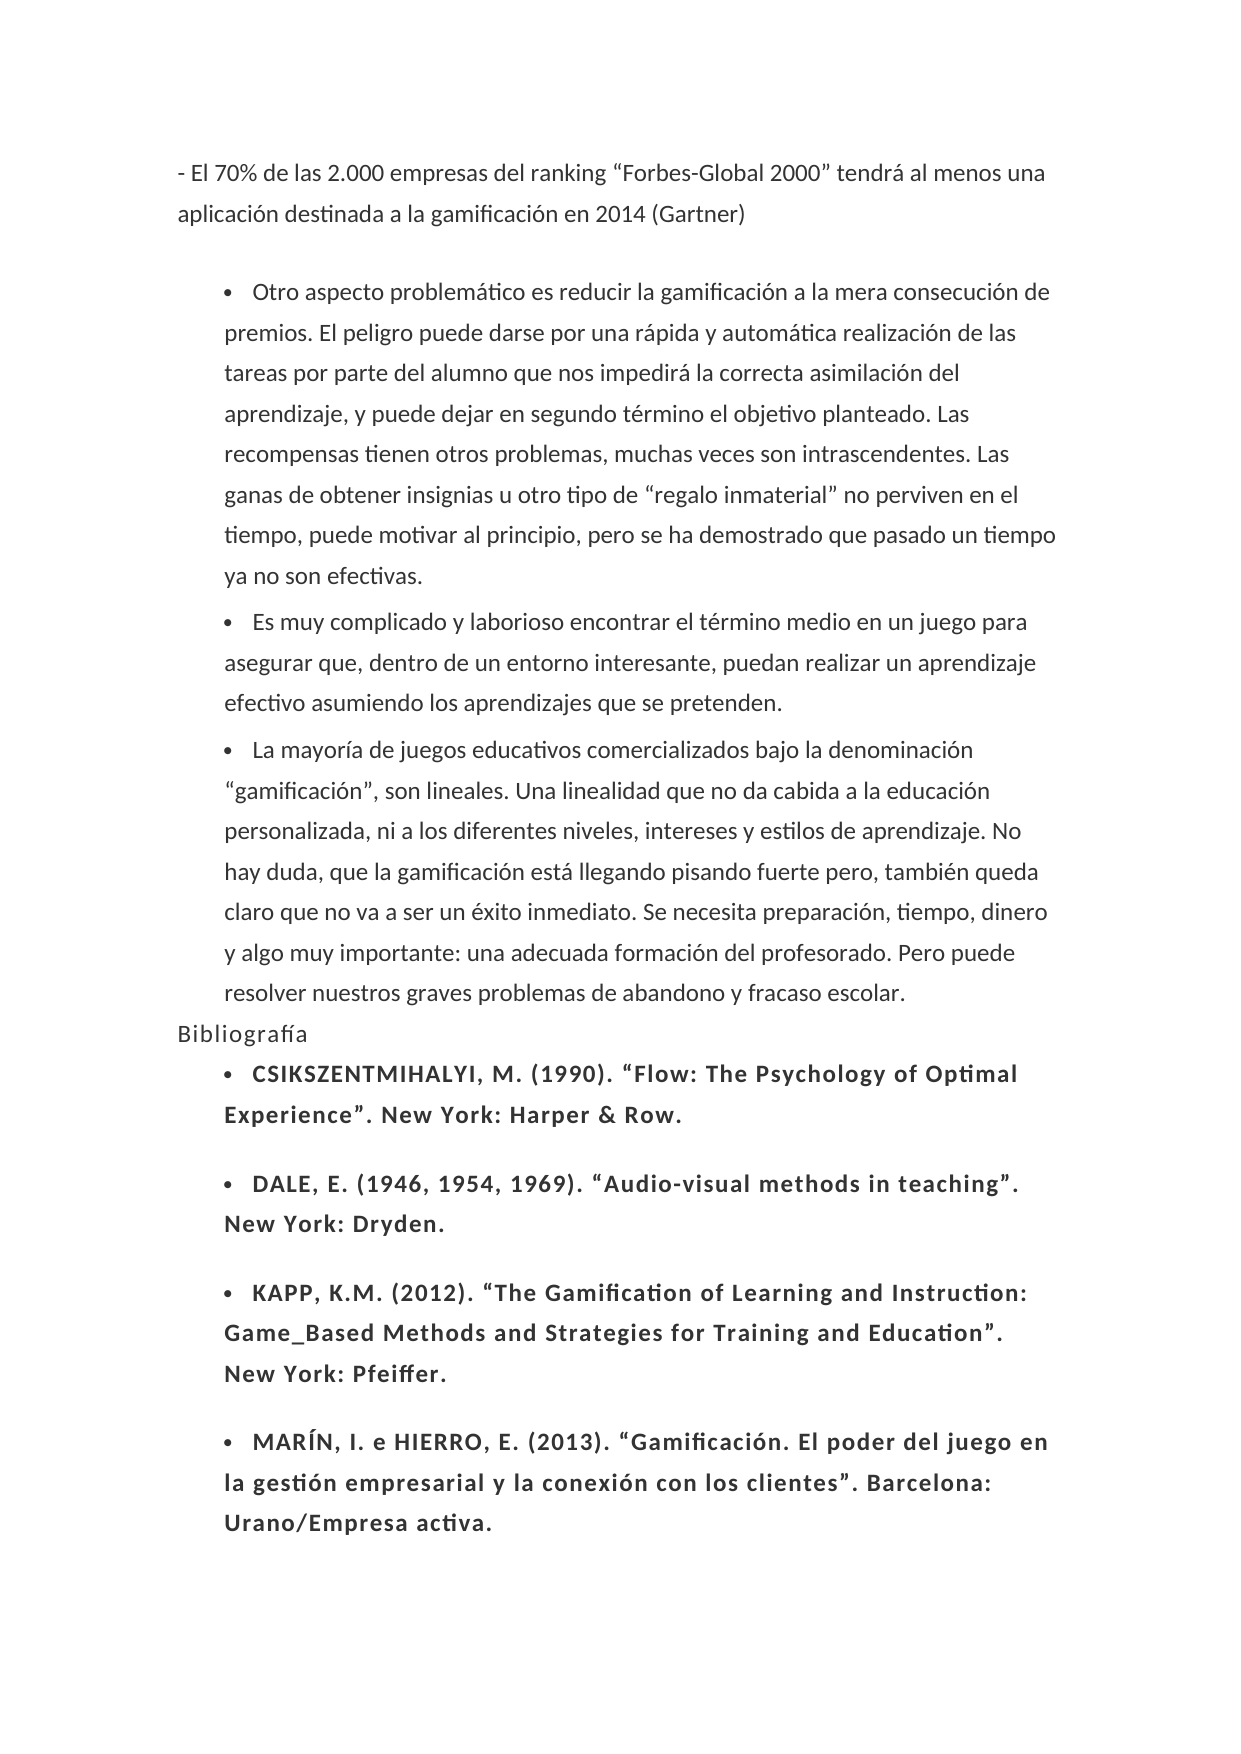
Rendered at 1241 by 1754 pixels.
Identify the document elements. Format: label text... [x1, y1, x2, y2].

subtitle CSIKSZENTMIHALYI, M. (1990). “Flow: The Psychology of Optimal Experience”. New York: Harper & Row. [224, 1048, 1063, 1129]
list La mayoría de juegos educativos comercializados bajo la denominación “gamificación”, son lineales. Una linealidad que no da cabida a la educación personalizada, ni a los diferentes niveles, intereses y estilos de aprendizaje. No hay duda, que la gamificación está llegando pisando fuerte pero, también queda claro que no va a ser un éxito inmediato. Se necesita preparación, tiempo, dinero y algo muy importante: una adecuada formación del profesorado. Pero puede resolver nuestros graves problemas de abandono y fracaso escolar. [224, 724, 1063, 1008]
subtitle KAPP, K.M. (2012). “The Gamification of Learning and Instruction: Game_Based Methods and Strategies for Training and Education”. New York: Pfeiffer. [224, 1267, 1063, 1388]
subtitle MARÍN, I. e HIERRO, E. (2013). “Gamificación. El poder del juego en la gestión empresarial y la conexión con los clientes”. Barcelona: Urano/Empresa activa. [224, 1417, 1063, 1538]
list Otro aspecto problemático es reducir la gamificación a la mera consecución de premios. El peligro puede darse por una rápida y automática realización de las tareas por parte del alumno que nos impedirá la correcta asimilación del aprendizaje, y puede dejar en segundo término el objetivo planteado. Las recompensas tienen otros problemas, muchas veces son intrascendentes. Las ganas de obtener insignias u otro tipo de “regalo inmaterial” no perviven en el tiempo, puede motivar al principio, pero se ha demostrado que pasado un tiempo ya no son efectivas. [224, 266, 1063, 590]
text - El 70% de las 2.000 empresas del ranking “Forbes-Global 2000” tendrá al menos una aplicación destinada a la gamificación en 2014 (Gartner) [177, 148, 1063, 229]
subtitle DALE, E. (1946, 1954, 1969). “Audio-visual methods in teaching”. New York: Dryden. [224, 1158, 1063, 1239]
list Es muy complicado y laborioso encontrar el término medio en un juego para asegurar que, dentro de un entorno interesante, puedan realizar un aprendizaje efectivo asumiendo los aprendizajes que se pretenden. [224, 597, 1063, 718]
subtitle Bibliografía [177, 1008, 1063, 1048]
